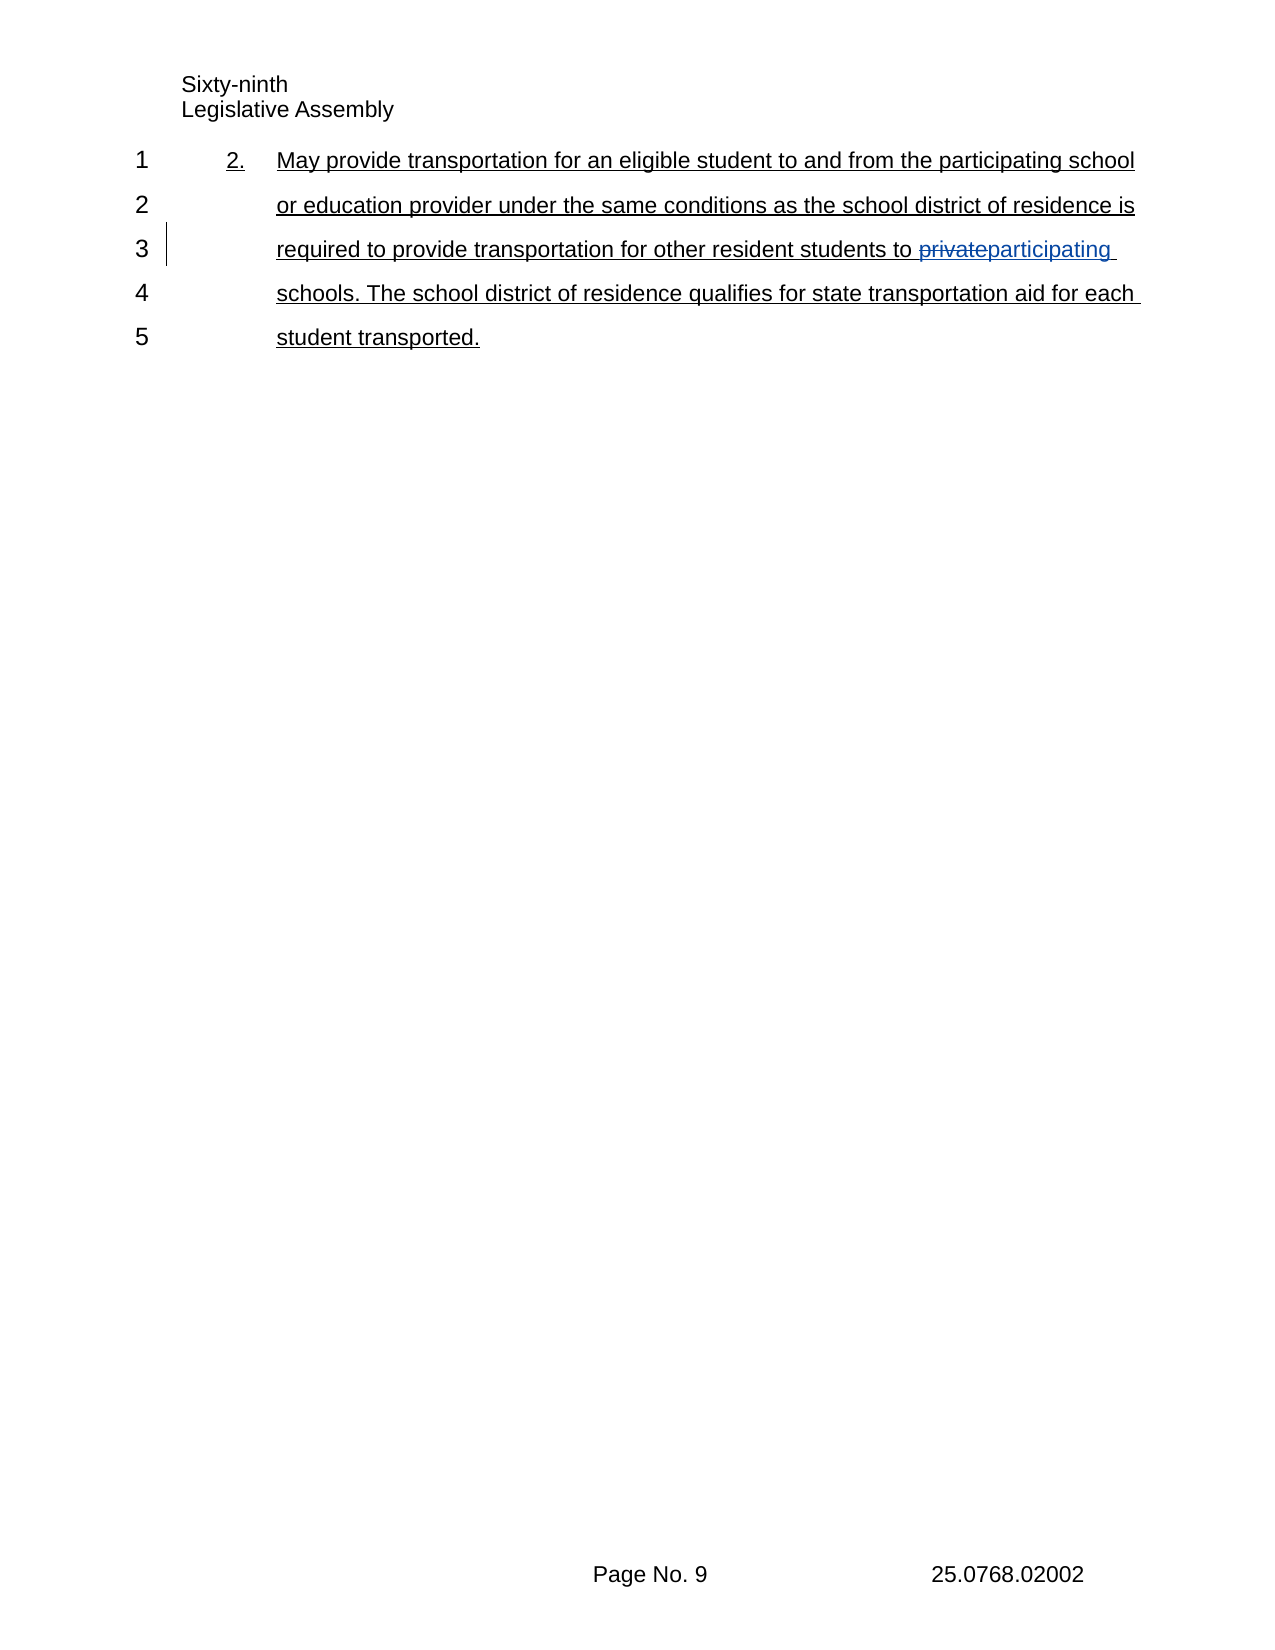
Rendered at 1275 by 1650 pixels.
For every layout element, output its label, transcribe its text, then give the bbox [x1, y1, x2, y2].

text 2. May provide transportation for an eligible student to and from the participating school or education provider under the same conditions as the school district of residence is required to provide transportation for other resident students to participating schools. The school district of residence qualifies for state transportation aid for each student transported. [181, 133, 1154, 355]
